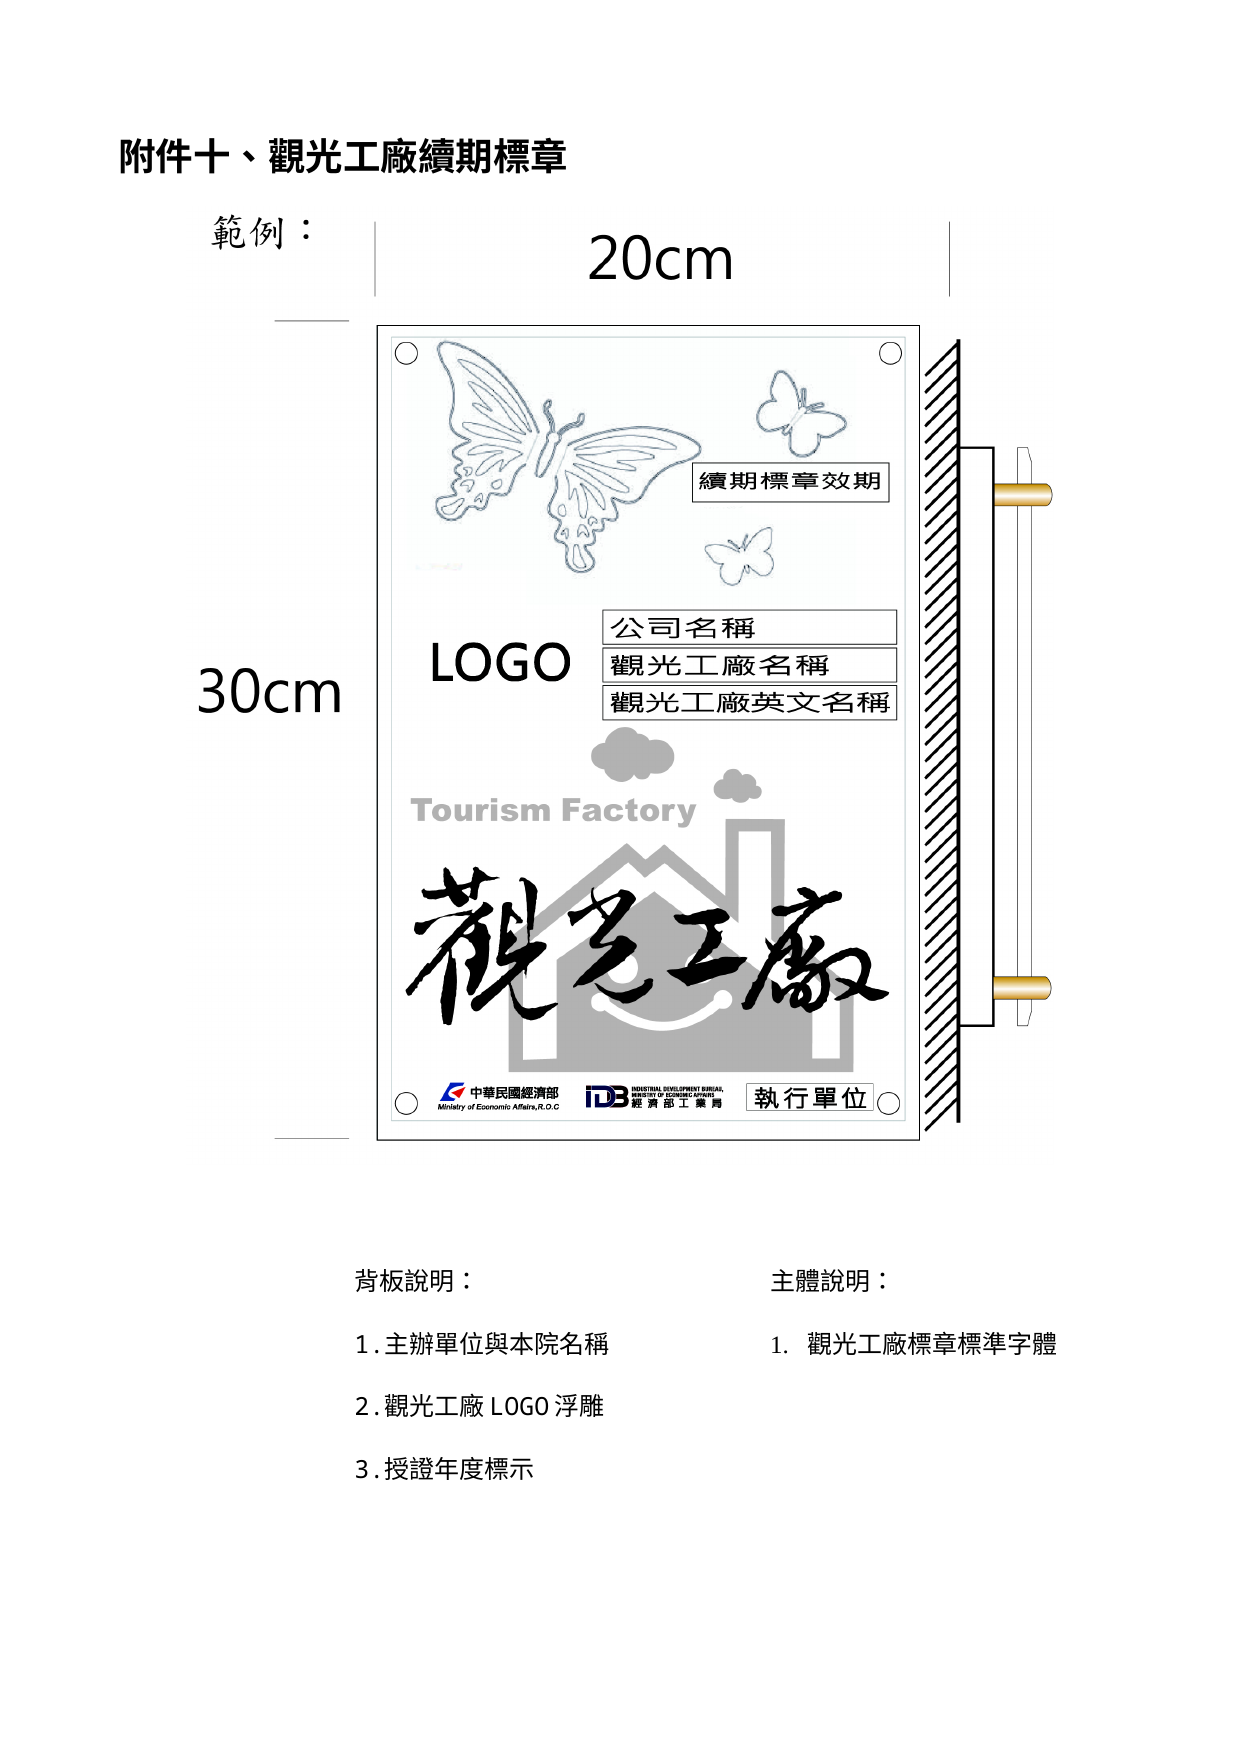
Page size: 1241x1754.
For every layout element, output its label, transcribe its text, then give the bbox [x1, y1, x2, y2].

subtitle 附件十、觀光工廠續期標章 [118, 112, 1100, 175]
table_header 背板說明： 1.主辦單位與本院名稱 2.觀光工廠LOGO浮雕 3.授證年度標示 [343, 1238, 758, 1488]
table_header 主體說明： 觀光工廠標章標準字體 [759, 1238, 1123, 1488]
